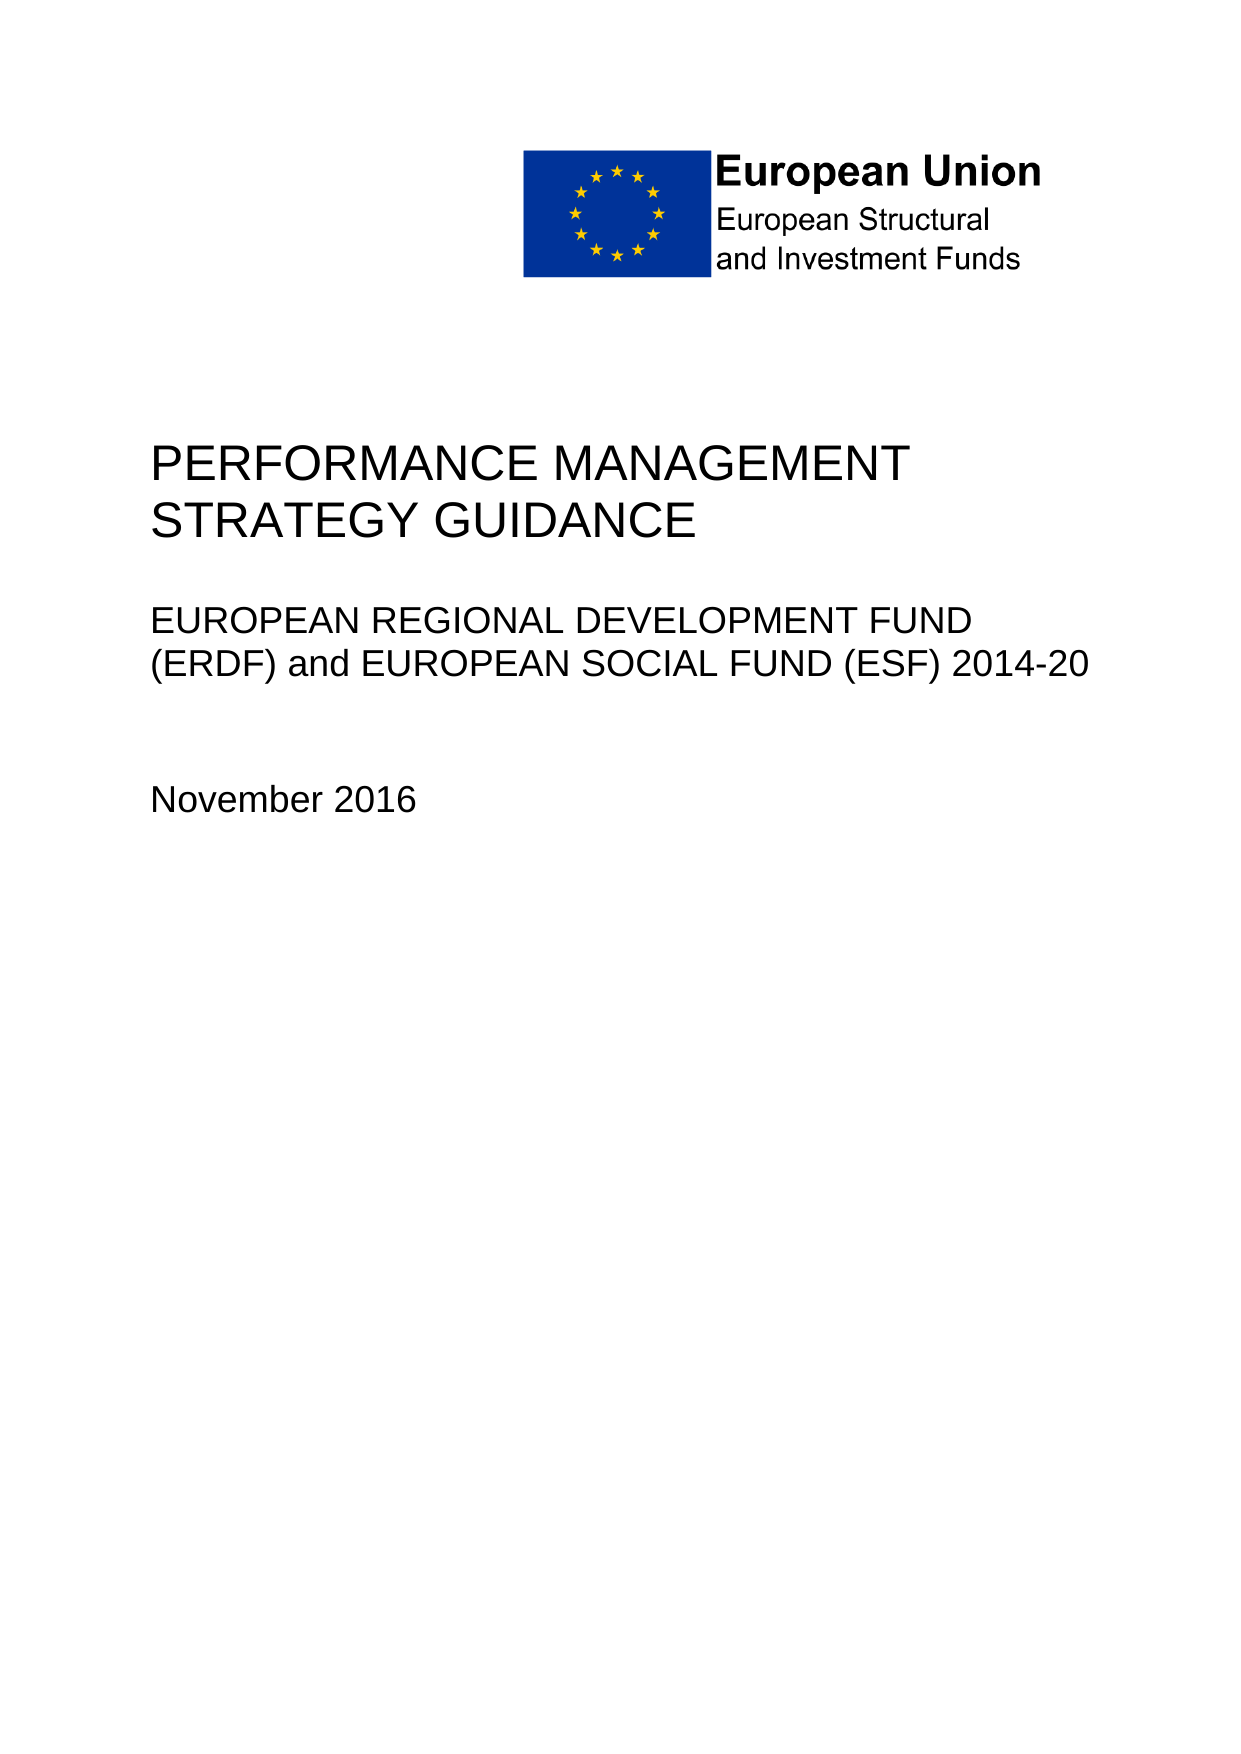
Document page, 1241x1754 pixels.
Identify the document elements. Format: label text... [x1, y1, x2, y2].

title PERFORMANCE MANAGEMENT STRATEGY GUIDANCE [150, 433, 1090, 548]
subtitle EUROPEAN REGIONAL DEVELOPMENT FUND (ERDF) and EUROPEAN SOCIAL FUND (ESF) 2014-20 [150, 598, 1090, 684]
subtitle November 2016 [150, 777, 1090, 820]
